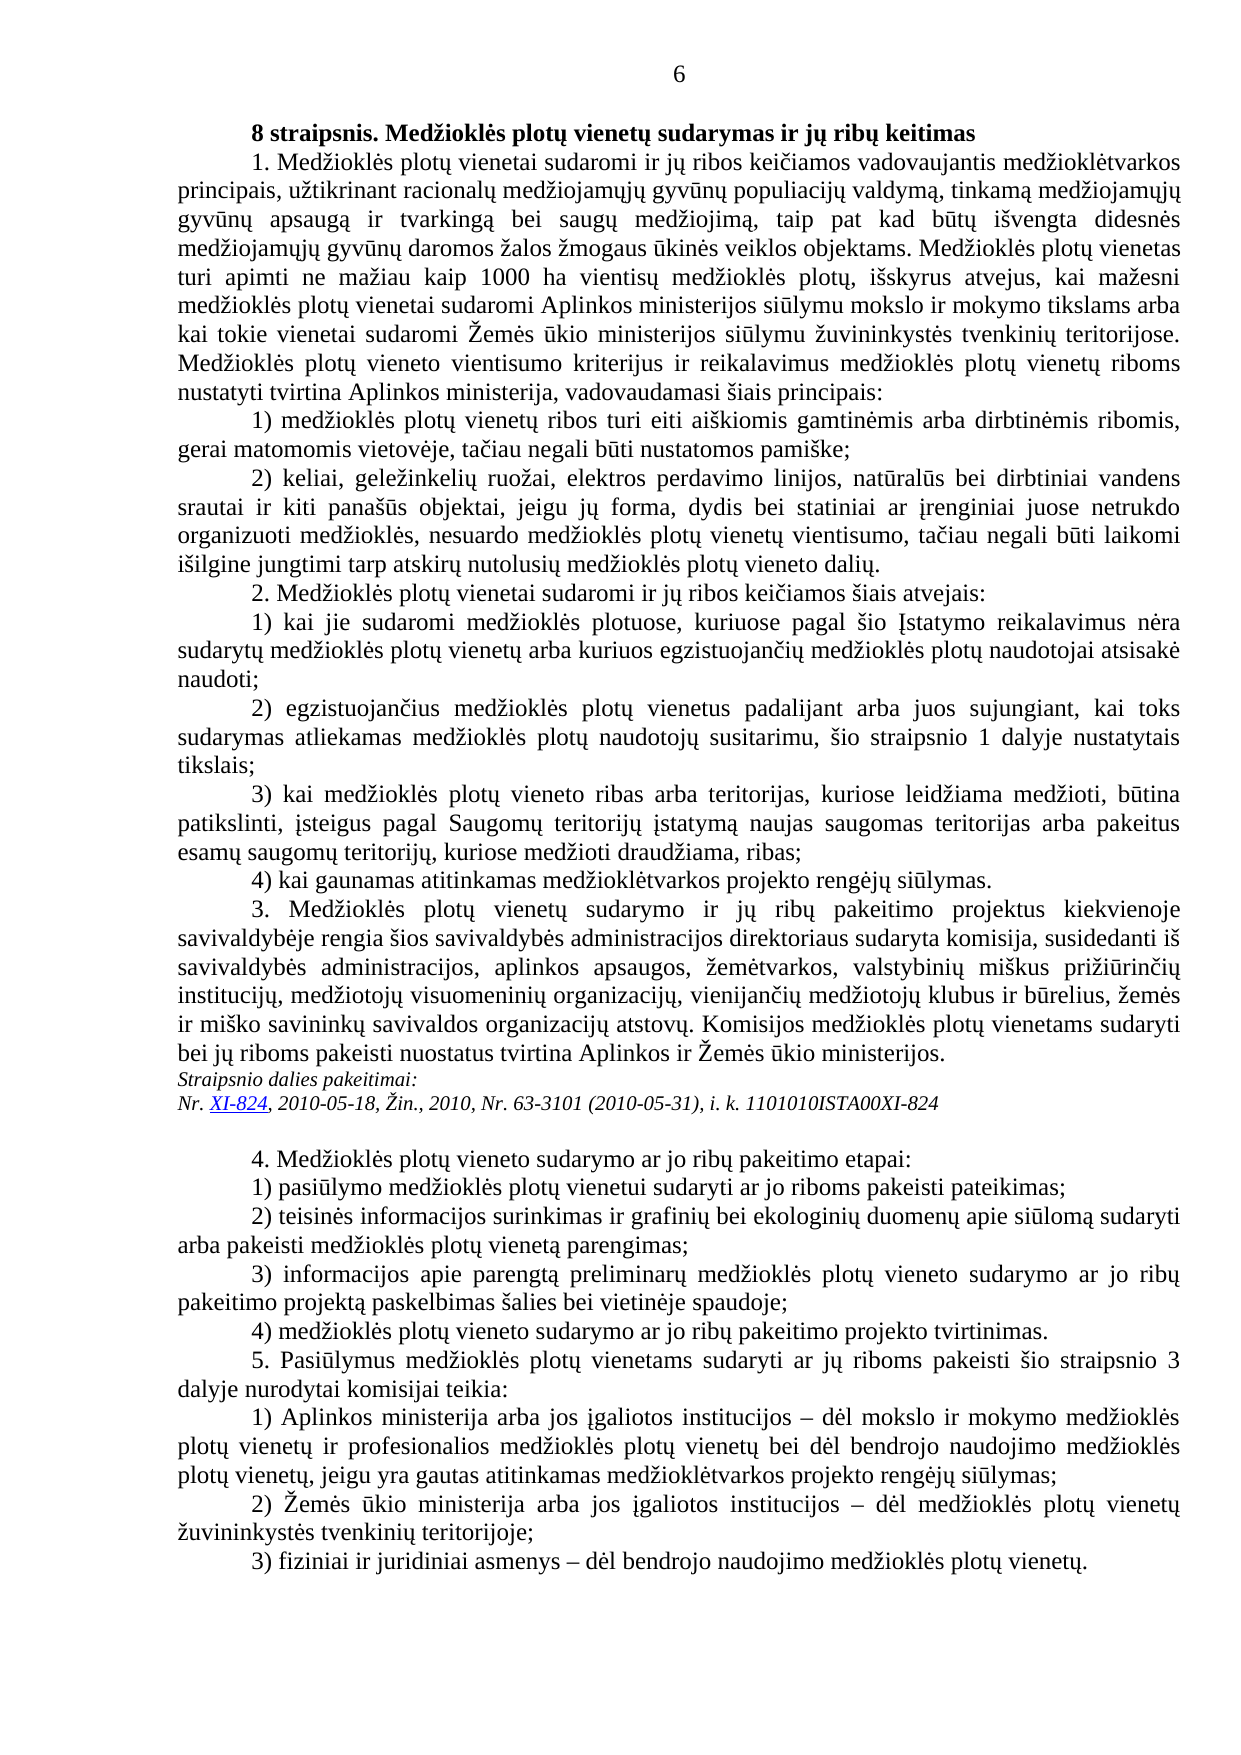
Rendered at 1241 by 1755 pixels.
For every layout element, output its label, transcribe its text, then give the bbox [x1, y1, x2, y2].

text Nr. XI-824, 2010-05-18, Žin., 2010, Nr. 63-3101 (2010-05-31), i. k. 1101010ISTA00XI-824 [177, 1091, 1181, 1115]
text 2) keliai, geležinkelių ruožai, elektros perdavimo linijos, natūralūs bei dirbtiniai vandens srautai ir kiti panašūs objektai, jeigu jų forma, dydis bei statiniai ar įrenginiai juose netrukdo organizuoti medžioklės, nesuardo medžioklės plotų vienetų vientisumo, tačiau negali būti laikomi išilgine jungtimi tarp atskirų nutolusių medžioklės plotų vieneto dalių. [177, 463, 1181, 578]
text 1) pasiūlymo medžioklės plotų vienetui sudaryti ar jo riboms pakeisti pateikimas; [177, 1172, 1181, 1201]
text Straipsnio dalies pakeitimai: [177, 1067, 1181, 1091]
text 4. Medžioklės plotų vieneto sudarymo ar jo ribų pakeitimo etapai: [177, 1144, 1181, 1172]
text 3. Medžioklės plotų vienetų sudarymo ir jų ribų pakeitimo projektus kiekvienoje savivaldybėje rengia šios savivaldybės administracijos direktoriaus sudaryta komisija, susidedanti iš savivaldybės administracijos, aplinkos apsaugos, žemėtvarkos, valstybinių miškus prižiūrinčių institucijų, medžiotojų visuomeninių organizacijų, vienijančių medžiotojų klubus ir būrelius, žemės ir miško savininkų savivaldos organizacijų atstovų. Komisijos medžioklės plotų vienetams sudaryti bei jų riboms pakeisti nuostatus tvirtina Aplinkos ir Žemės ūkio ministerijos. [177, 894, 1181, 1067]
text 3) informacijos apie parengtą preliminarų medžioklės plotų vieneto sudarymo ar jo ribų pakeitimo projektą paskelbimas šalies bei vietinėje spaudoje; [177, 1259, 1181, 1316]
text 8 straipsnis. Medžioklės plotų vienetų sudarymas ir jų ribų keitimas [177, 118, 1181, 147]
text 5. Pasiūlymus medžioklės plotų vienetams sudaryti ar jų riboms pakeisti šio straipsnio 3 dalyje nurodytai komisijai teikia: [177, 1345, 1181, 1402]
text 2) teisinės informacijos surinkimas ir grafinių bei ekologinių duomenų apie siūlomą sudaryti arba pakeisti medžioklės plotų vienetą parengimas; [177, 1201, 1181, 1259]
text 1) medžioklės plotų vienetų ribos turi eiti aiškiomis gamtinėmis arba dirbtinėmis ribomis, gerai matomomis vietovėje, tačiau negali būti nustatomos pamiške; [177, 406, 1181, 463]
text 1) kai jie sudaromi medžioklės plotuose, kuriuose pagal šio Įstatymo reikalavimus nėra sudarytų medžioklės plotų vienetų arba kuriuos egzistuojančių medžioklės plotų naudotojai atsisakė naudoti; [177, 607, 1181, 693]
text 1) Aplinkos ministerija arba jos įgaliotos institucijos – dėl mokslo ir mokymo medžioklės plotų vienetų ir profesionalios medžioklės plotų vienetų bei dėl bendrojo naudojimo medžioklės plotų vienetų, jeigu yra gautas atitinkamas medžioklėtvarkos projekto rengėjų siūlymas; [177, 1402, 1181, 1489]
text 4) medžioklės plotų vieneto sudarymo ar jo ribų pakeitimo projekto tvirtinimas. [177, 1316, 1181, 1345]
text 2. Medžioklės plotų vienetai sudaromi ir jų ribos keičiamos šiais atvejais: [177, 578, 1181, 607]
text 2) Žemės ūkio ministerija arba jos įgaliotos institucijos – dėl medžioklės plotų vienetų žuvininkystės tvenkinių teritorijoje; [177, 1489, 1181, 1546]
text 3) fiziniai ir juridiniai asmenys – dėl bendrojo naudojimo medžioklės plotų vienetų. [177, 1546, 1181, 1575]
text 4) kai gaunamas atitinkamas medžioklėtvarkos projekto rengėjų siūlymas. [177, 866, 1181, 894]
text 3) kai medžioklės plotų vieneto ribas arba teritorijas, kuriose leidžiama medžioti, būtina patikslinti, įsteigus pagal Saugomų teritorijų įstatymą naujas saugomas teritorijas arba pakeitus esamų saugomų teritorijų, kuriose medžioti draudžiama, ribas; [177, 779, 1181, 866]
text 2) egzistuojančius medžioklės plotų vienetus padalijant arba juos sujungiant, kai toks sudarymas atliekamas medžioklės plotų naudotojų susitarimu, šio straipsnio 1 dalyje nustatytais tikslais; [177, 693, 1181, 779]
text 1. Medžioklės plotų vienetai sudaromi ir jų ribos keičiamos vadovaujantis medžioklėtvarkos principais, užtikrinant racionalų medžiojamųjų gyvūnų populiacijų valdymą, tinkamą medžiojamųjų gyvūnų apsaugą ir tvarkingą bei saugų medžiojimą, taip pat kad būtų išvengta didesnės medžiojamųjų gyvūnų daromos žalos žmogaus ūkinės veiklos objektams. Medžioklės plotų vienetas turi apimti ne mažiau kaip 1000 ha vientisų medžioklės plotų, išskyrus atvejus, kai mažesni medžioklės plotų vienetai sudaromi Aplinkos ministerijos siūlymu mokslo ir mokymo tikslams arba kai tokie vienetai sudaromi Žemės ūkio ministerijos siūlymu žuvininkystės tvenkinių teritorijose. Medžioklės plotų vieneto vientisumo kriterijus ir reikalavimus medžioklės plotų vienetų riboms nustatyti tvirtina Aplinkos ministerija, vadovaudamasi šiais principais: [177, 147, 1181, 406]
